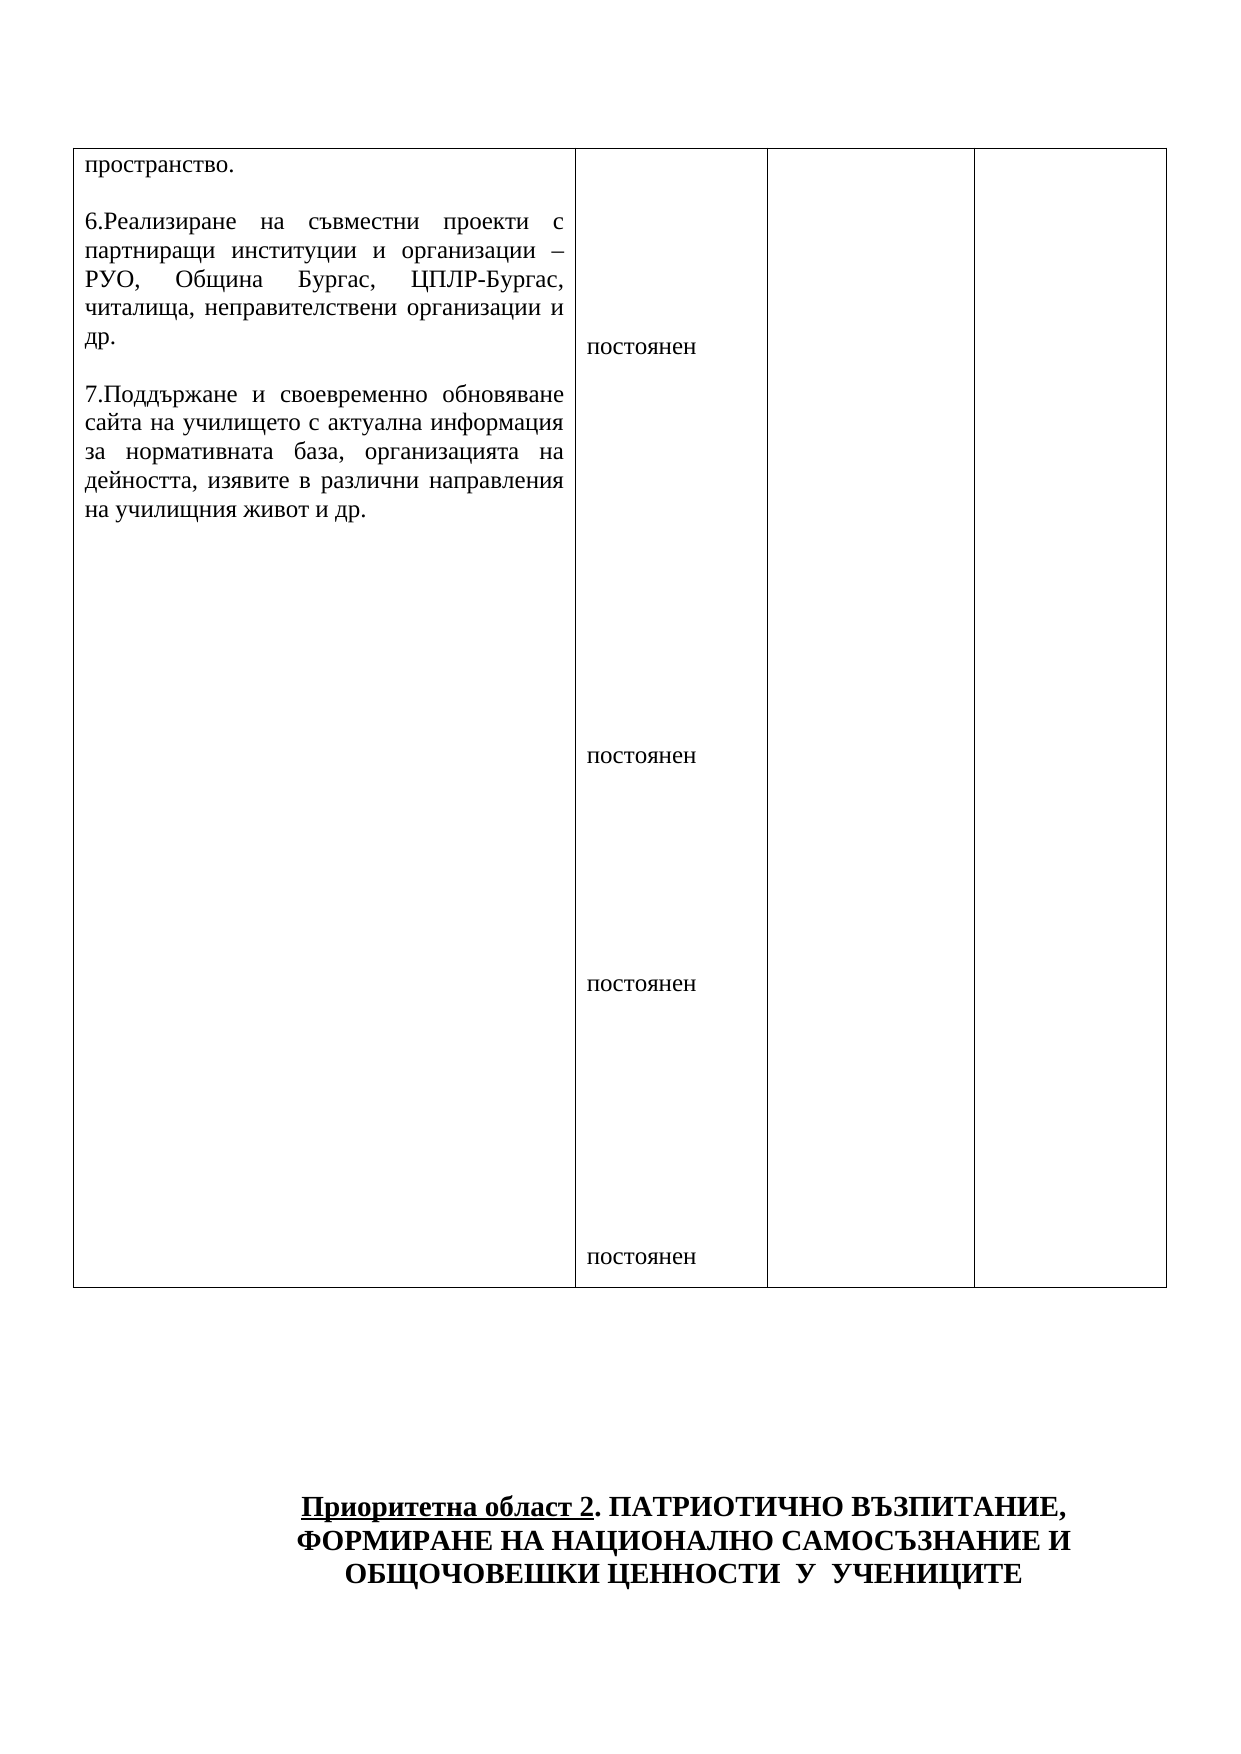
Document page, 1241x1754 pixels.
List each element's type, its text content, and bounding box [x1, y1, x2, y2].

text Приоритетна област 2. ПАТРИОТИЧНО ВЪЗПИТАНИЕ, ФОРМИРАНЕ НА НАЦИОНАЛНО САМОСЪЗНАНИЕ И ОБЩОЧОВЕШКИ ЦЕННОСТИ У УЧЕНИЦИТЕ [245, 1489, 1122, 1590]
table_cell пространство. 6.Реализиране на съвместни проекти с партниращи институции и организации – РУО, Община Бургас, ЦПЛР-Бургас, читалища, неправителствени организации и др. 7.Поддържане и своевременно обновяване сайта на училището с актуална информация за нормативната база, организацията на дейността, изявите в различни направления на училищния живот и др. [74, 149, 575, 1287]
table_cell [975, 149, 1166, 1287]
table_cell постоянен постоянен постоянен постоянен [576, 149, 767, 1287]
table_cell [768, 149, 974, 1287]
